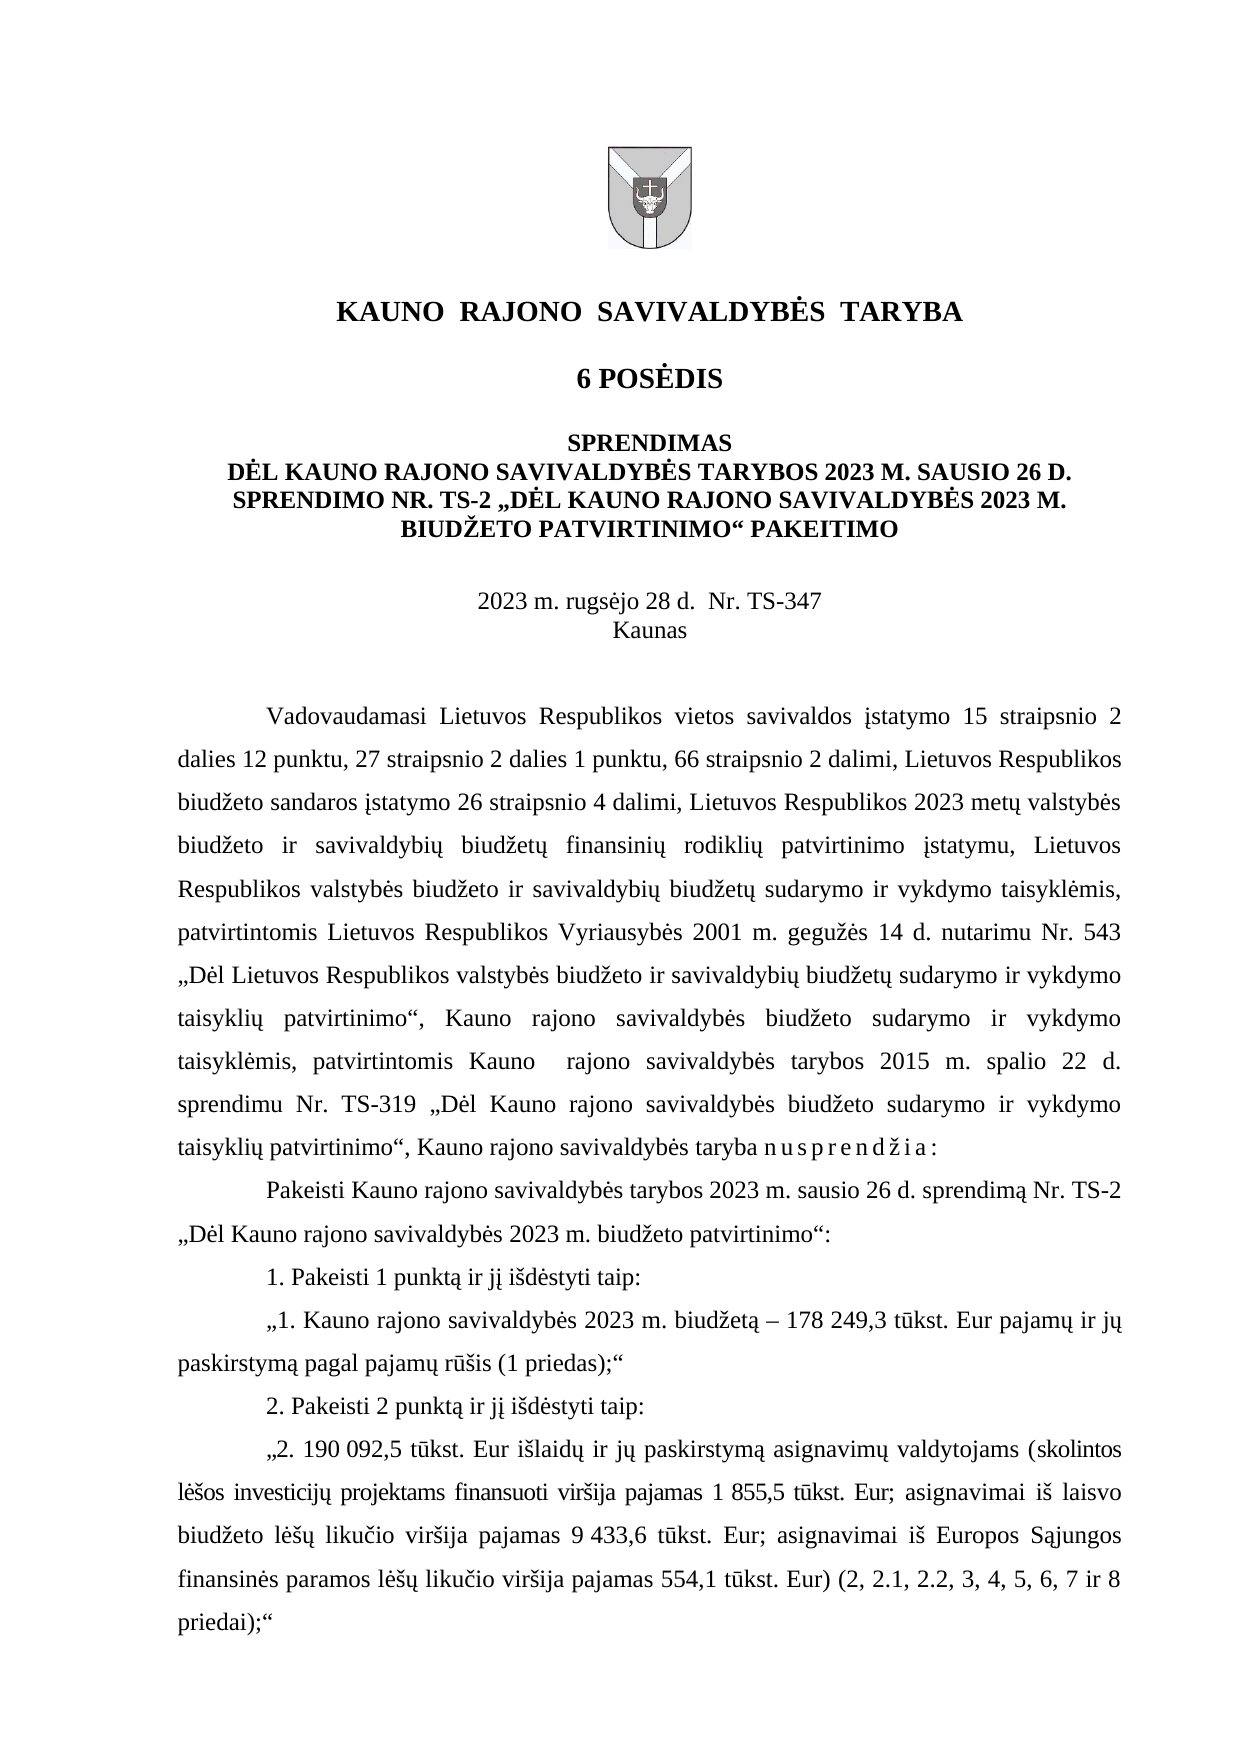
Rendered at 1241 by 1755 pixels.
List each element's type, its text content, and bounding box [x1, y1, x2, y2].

text 2023 m. rugsėjo 28 d. Nr. TS-347 [177, 586, 1122, 615]
text „2. 190 092,5 tūkst. Eur išlaidų ir jų paskirstymą asignavimų valdytojams (skolintos lėšos investicijų projektams finansuoti viršija pajamas 1 855,5 tūkst. Eur; asignavimai iš laisvo biudžeto lėšų likučio viršija pajamas 9 433,6 tūkst. Eur; asignavimai iš Europos Sąjungos finansinės paramos lėšų likučio viršija pajamas 554,1 tūkst. Eur) (2, 2.1, 2.2, 3, 4, 5, 6, 7 ir 8 priedai);“ [177, 1434, 1122, 1636]
text 2. Pakeisti 2 punktą ir jį išdėstyti taip: [177, 1391, 1122, 1420]
text 1. Pakeisti 1 punktą ir jį išdėstyti taip: [177, 1262, 1122, 1291]
text KAUNO RAJONO SAVIVALDYBĖS TARYBA [177, 294, 1122, 327]
text Kaunas [177, 615, 1122, 644]
text SPRENDIMAS [177, 428, 1122, 457]
text DĖL KAUNO RAJONO SAVIVALDYBĖS TARYBOS 2023 M. SAUSIO 26 D. SPRENDIMO NR. TS-2 „DĖL KAUNO RAJONO SAVIVALDYBĖS 2023 M. BIUDŽETO PATVIRTINIMO“ PAKEITIMO [177, 457, 1122, 543]
text „1. Kauno rajono savivaldybės 2023 m. biudžetą – 178 249,3 tūkst. Eur pajamų ir jų paskirstymą pagal pajamų rūšis (1 priedas);“ [177, 1305, 1122, 1377]
text Vadovaudamasi Lietuvos Respublikos vietos savivaldos įstatymo 15 straipsnio 2 dalies 12 punktu, 27 straipsnio 2 dalies 1 punktu, 66 straipsnio 2 dalimi, Lietuvos Respublikos biudžeto sandaros įstatymo 26 straipsnio 4 dalimi, Lietuvos Respublikos 2023 metų valstybės biudžeto ir savivaldybių biudžetų finansinių rodiklių patvirtinimo įstatymu, Lietuvos Respublikos valstybės biudžeto ir savivaldybių biudžetų sudarymo ir vykdymo taisyklėmis, patvirtintomis Lietuvos Respublikos Vyriausybės 2001 m. gegužės 14 d. nutarimu Nr. 543 „Dėl Lietuvos Respublikos valstybės biudžeto ir savivaldybių biudžetų sudarymo ir vykdymo taisyklių patvirtinimo“, Kauno rajono savivaldybės biudžeto sudarymo ir vykdymo taisyklėmis, patvirtintomis Kauno rajono savivaldybės tarybos 2015 m. spalio 22 d. sprendimu Nr. TS-319 „Dėl Kauno rajono savivaldybės biudžeto sudarymo ir vykdymo taisyklių patvirtinimo“, Kauno rajono savivaldybės taryba nusprendžia: [177, 701, 1122, 1161]
text 6 POSĖDIS [177, 361, 1122, 394]
text Pakeisti Kauno rajono savivaldybės tarybos 2023 m. sausio 26 d. sprendimą Nr. TS-2 „Dėl Kauno rajono savivaldybės 2023 m. biudžeto patvirtinimo“: [177, 1176, 1122, 1247]
